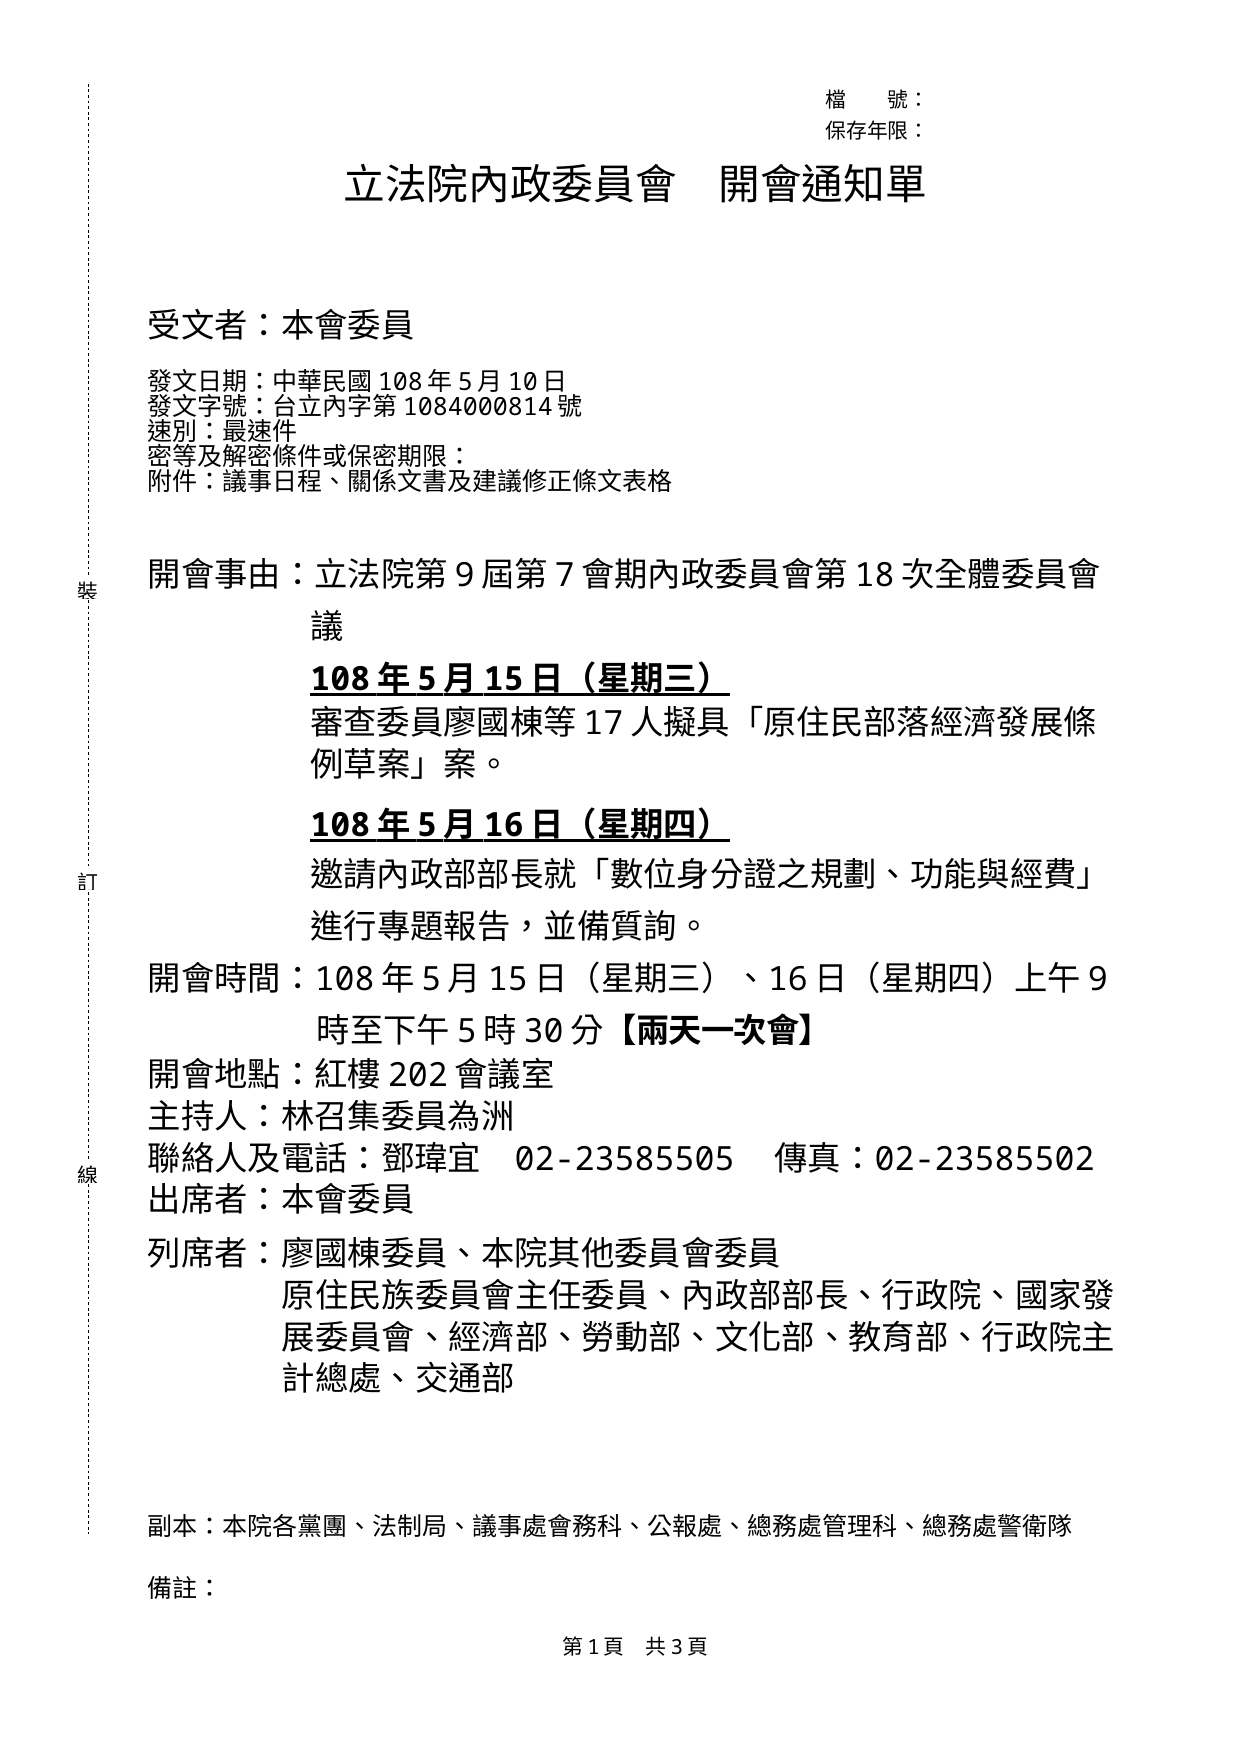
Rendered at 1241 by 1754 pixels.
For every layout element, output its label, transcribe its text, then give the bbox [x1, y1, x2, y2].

text 附件：議事日程、關係文書及建議修正條文表格 [148, 470, 1122, 495]
text 主持人：林召集委員為洲 [148, 1095, 1122, 1137]
text 發文日期：中華民國108年5月10日 [148, 370, 1122, 395]
text 108年5月16日（星期四） [310, 803, 1122, 845]
text 開會事由：立法院第9屆第7會期內政委員會第18次全體委員會議 [148, 545, 1122, 649]
title [810, 76, 1085, 163]
text 開會時間：108年5月15日（星期三）、16日（星期四）上午9時至下午5時30分【兩天一次會】 [148, 949, 1122, 1053]
text 備註： [148, 1545, 1122, 1607]
text 聯絡人及電話：鄧瑋宜 02-23585505 傳真：02-23585502 [148, 1137, 1122, 1178]
text 密等及解密條件或保密期限： [148, 445, 1122, 470]
text 108年5月15日（星期三） [310, 649, 1122, 701]
title 立法院內政委員會 開會通知單 [148, 170, 1122, 245]
text 出席者：本會委員 [148, 1178, 1122, 1220]
text 邀請內政部部長就「數位身分證之規劃、功能與經費」進行專題報告，並備質詢。 [310, 845, 1122, 949]
text 副本：本院各黨團、法制局、議事處會務科、公報處、總務處管理科、總務處警衛隊 [148, 1482, 1122, 1545]
text 發文字號：台立內字第1084000814號 [148, 395, 1122, 420]
text 檔 號： [825, 84, 1070, 114]
text 列席者：廖國棟委員、本院其他委員會委員 原住民族委員會主任委員、內政部部長、行政院、國家發展委員會、經濟部、勞動部、文化部、教育部、行政院主計總處、交通部 [148, 1232, 1122, 1399]
text 審查委員廖國棟等17人擬具「原住民部落經濟發展條例草案」案。 [310, 701, 1122, 784]
text 受文者：本會委員 [148, 307, 1122, 345]
text 速別：最速件 [148, 420, 1122, 445]
text 保存年限： [825, 114, 1070, 144]
text 開會地點：紅樓202會議室 [148, 1053, 1122, 1095]
